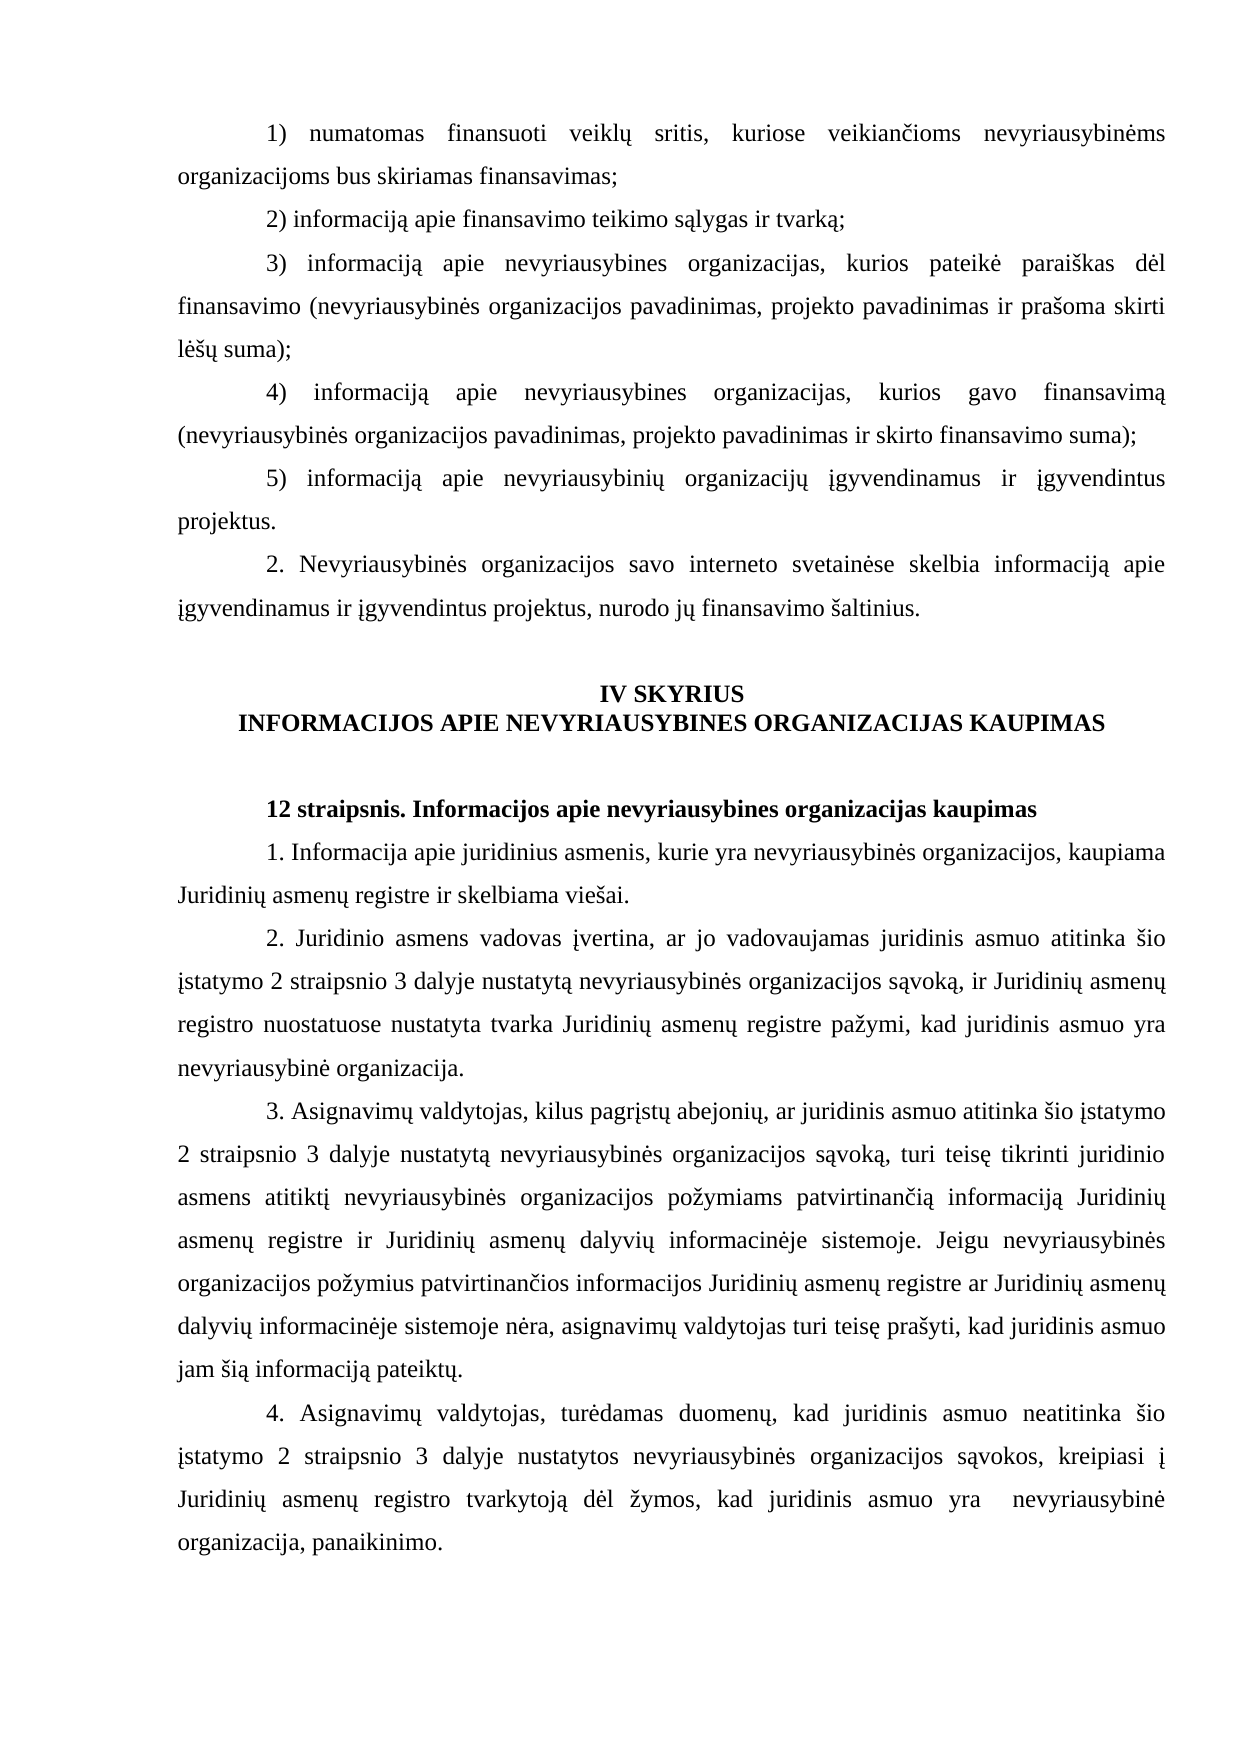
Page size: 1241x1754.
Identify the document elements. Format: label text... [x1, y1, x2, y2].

text 3) informaciją apie nevyriausybines organizacijas, kurios pateikė paraiškas dėl finansavimo (nevyriausybinės organizacijos pavadinimas, projekto pavadinimas ir prašoma skirti lėšų suma); [177, 248, 1167, 363]
text 1) numatomas finansuoti veiklų sritis, kuriose veikiančioms nevyriausybinėms organizacijoms bus skiriamas finansavimas; [177, 118, 1167, 190]
text 2. Juridinio asmens vadovas įvertina, ar jo vadovaujamas juridinis asmuo atitinka šio įstatymo 2 straipsnio 3 dalyje nustatytą nevyriausybinės organizacijos sąvoką, ir Juridinių asmenų registro nuostatuose nustatyta tvarka Juridinių asmenų registre pažymi, kad juridinis asmuo yra nevyriausybinė organizacija. [177, 923, 1167, 1081]
text IV SKYRIUS [177, 679, 1167, 708]
text INFORMACIJOS APIE NEVYRIAUSYBINES ORGANIZACIJAS KAUPIMAS [177, 708, 1167, 736]
text 12 straipsnis. Informacijos apie nevyriausybines organizacijas kaupimas [177, 794, 1167, 823]
text 5) informaciją apie nevyriausybinių organizacijų įgyvendinamus ir įgyvendintus projektus. [177, 463, 1167, 535]
text 1. Informacija apie juridinius asmenis, kurie yra nevyriausybinės organizacijos, kaupiama Juridinių asmenų registre ir skelbiama viešai. [177, 837, 1167, 909]
text 2) informaciją apie finansavimo teikimo sąlygas ir tvarką; [177, 204, 1167, 233]
text 2. Nevyriausybinės organizacijos savo interneto svetainėse skelbia informaciją apie įgyvendinamus ir įgyvendintus projektus, nurodo jų finansavimo šaltinius. [177, 549, 1167, 621]
text 3. Asignavimų valdytojas, kilus pagrįstų abejonių, ar juridinis asmuo atitinka šio įstatymo 2 straipsnio 3 dalyje nustatytą nevyriausybinės organizacijos sąvoką, turi teisę tikrinti juridinio asmens atitiktį nevyriausybinės organizacijos požymiams patvirtinančią informaciją Juridinių asmenų registre ir Juridinių asmenų dalyvių informacinėje sistemoje. Jeigu nevyriausybinės organizacijos požymius patvirtinančios informacijos Juridinių asmenų registre ar Juridinių asmenų dalyvių informacinėje sistemoje nėra, asignavimų valdytojas turi teisę prašyti, kad juridinis asmuo jam šią informaciją pateiktų. [177, 1096, 1167, 1383]
text 4. Asignavimų valdytojas, turėdamas duomenų, kad juridinis asmuo neatitinka šio įstatymo 2 straipsnio 3 dalyje nustatytos nevyriausybinės organizacijos sąvokos, kreipiasi į Juridinių asmenų registro tvarkytoją dėl žymos, kad juridinis asmuo yra nevyriausybinė organizacija, panaikinimo. [177, 1398, 1167, 1556]
text 4) informaciją apie nevyriausybines organizacijas, kurios gavo finansavimą (nevyriausybinės organizacijos pavadinimas, projekto pavadinimas ir skirto finansavimo suma); [177, 377, 1167, 449]
